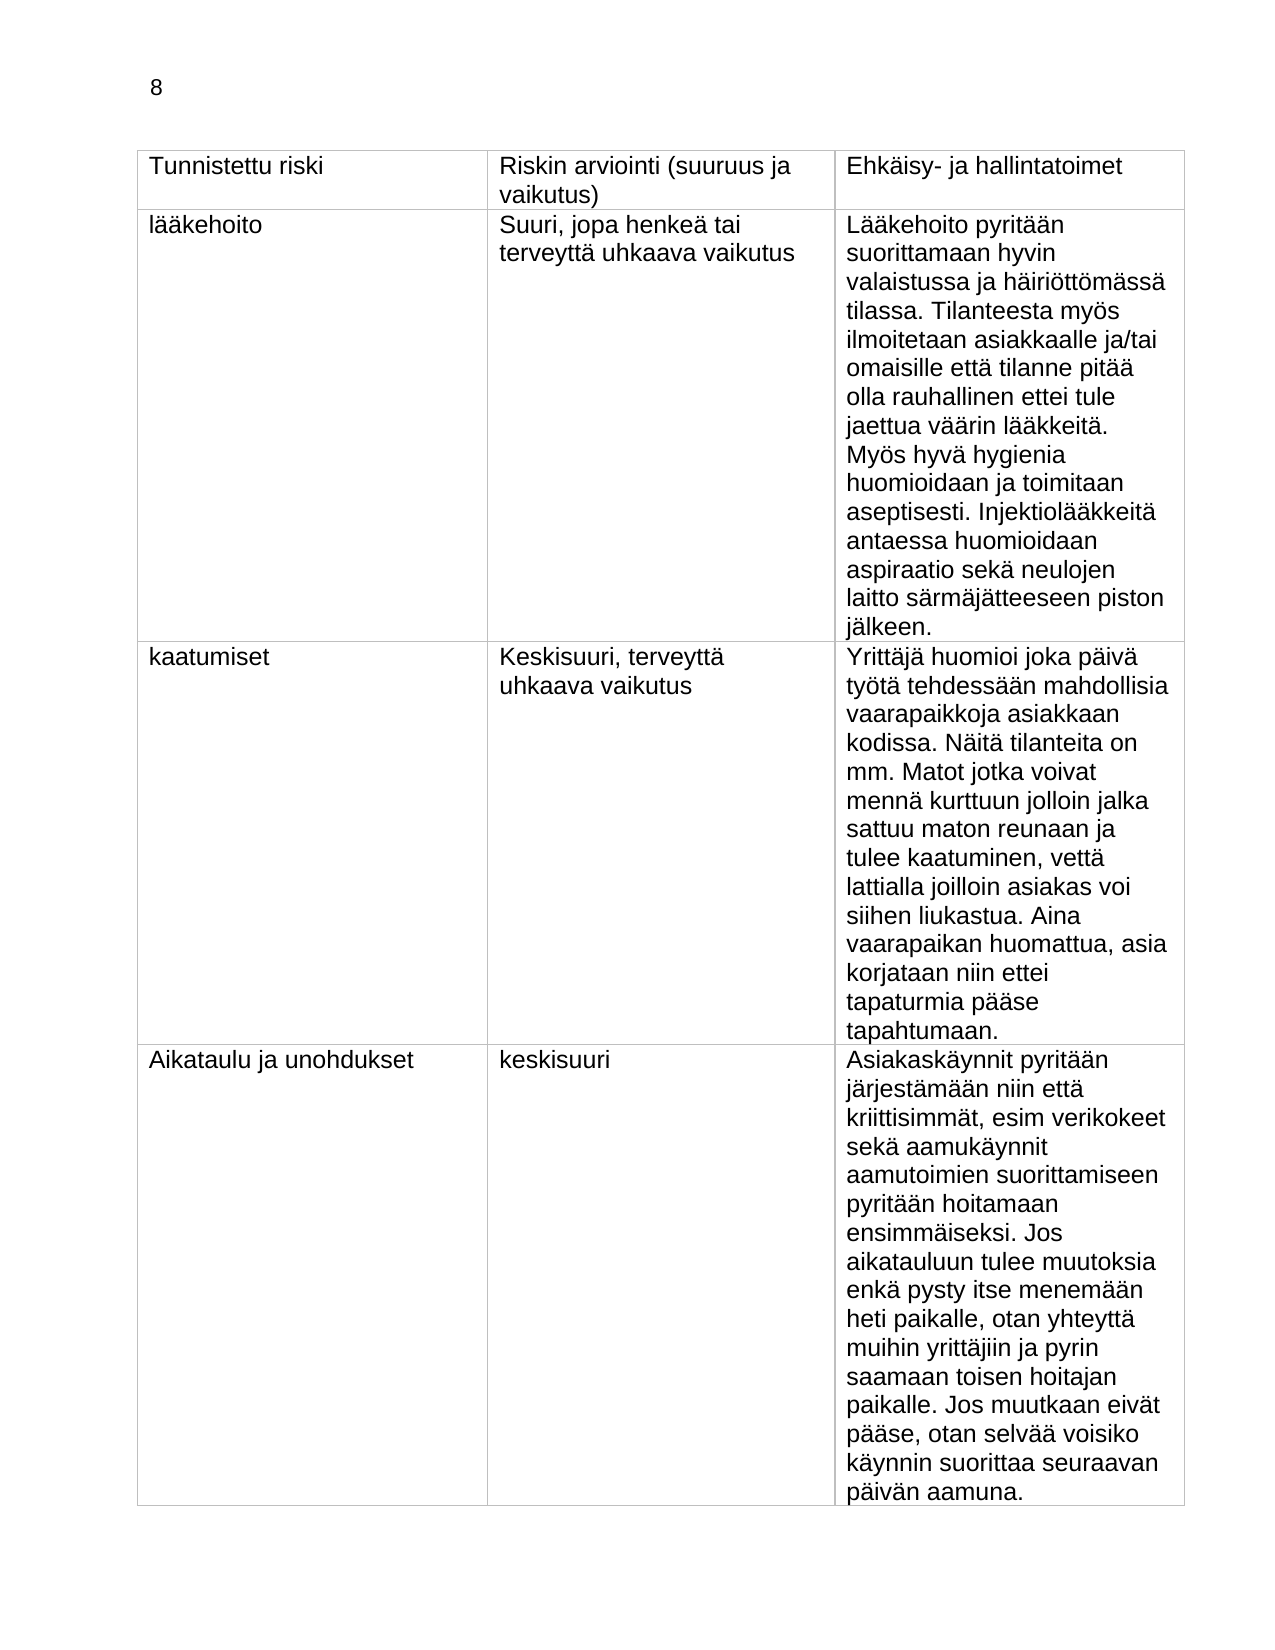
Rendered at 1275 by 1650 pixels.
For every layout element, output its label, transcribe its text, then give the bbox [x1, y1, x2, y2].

table_cell Aikataulu ja unohdukset [138, 1045, 487, 1505]
table_cell Asiakaskäynnit pyritään järjestämään niin että kriittisimmät, esim verikokeet sekä aamukäynnit aamutoimien suorittamiseen pyritään hoitamaan ensimmäiseksi. Jos aikatauluun tulee muutoksia enkä pysty itse menemään heti paikalle, otan yhteyttä muihin yrittäjiin ja pyrin saamaan toisen hoitajan paikalle. Jos muutkaan eivät pääse, otan selvää voisiko käynnin suorittaa seuraavan päivän aamuna. [836, 1045, 1184, 1505]
table_cell lääkehoito [138, 210, 487, 641]
table_cell Suuri, jopa henkeä tai terveyttä uhkaava vaikutus [488, 210, 834, 641]
table_cell Yrittäjä huomioi joka päivä työtä tehdessään mahdollisia vaarapaikkoja asiakkaan kodissa. Näitä tilanteita on mm. Matot jotka voivat mennä kurttuun jolloin jalka sattuu maton reunaan ja tulee kaatuminen, vettä lattialla joilloin asiakas voi siihen liukastua. Aina vaarapaikan huomattua, asia korjataan niin ettei tapaturmia pääse tapahtumaan. [836, 642, 1184, 1044]
table_header Tunnistettu riski [138, 151, 487, 208]
table_cell Keskisuuri, terveyttä uhkaava vaikutus [488, 642, 834, 1044]
table_cell kaatumiset [138, 642, 487, 1044]
table_cell keskisuuri [488, 1045, 834, 1505]
table_header Riskin arviointi (suuruus ja vaikutus) [488, 151, 834, 208]
table_header Ehkäisy- ja hallintatoimet [836, 151, 1184, 208]
table_cell Lääkehoito pyritään suorittamaan hyvin valaistussa ja häiriöttömässä tilassa. Tilanteesta myös ilmoitetaan asiakkaalle ja/tai omaisille että tilanne pitää olla rauhallinen ettei tule jaettua väärin lääkkeitä. Myös hyvä hygienia huomioidaan ja toimitaan aseptisesti. Injektiolääkkeitä antaessa huomioidaan aspiraatio sekä neulojen laitto särmäjätteeseen piston jälkeen. [836, 210, 1184, 641]
